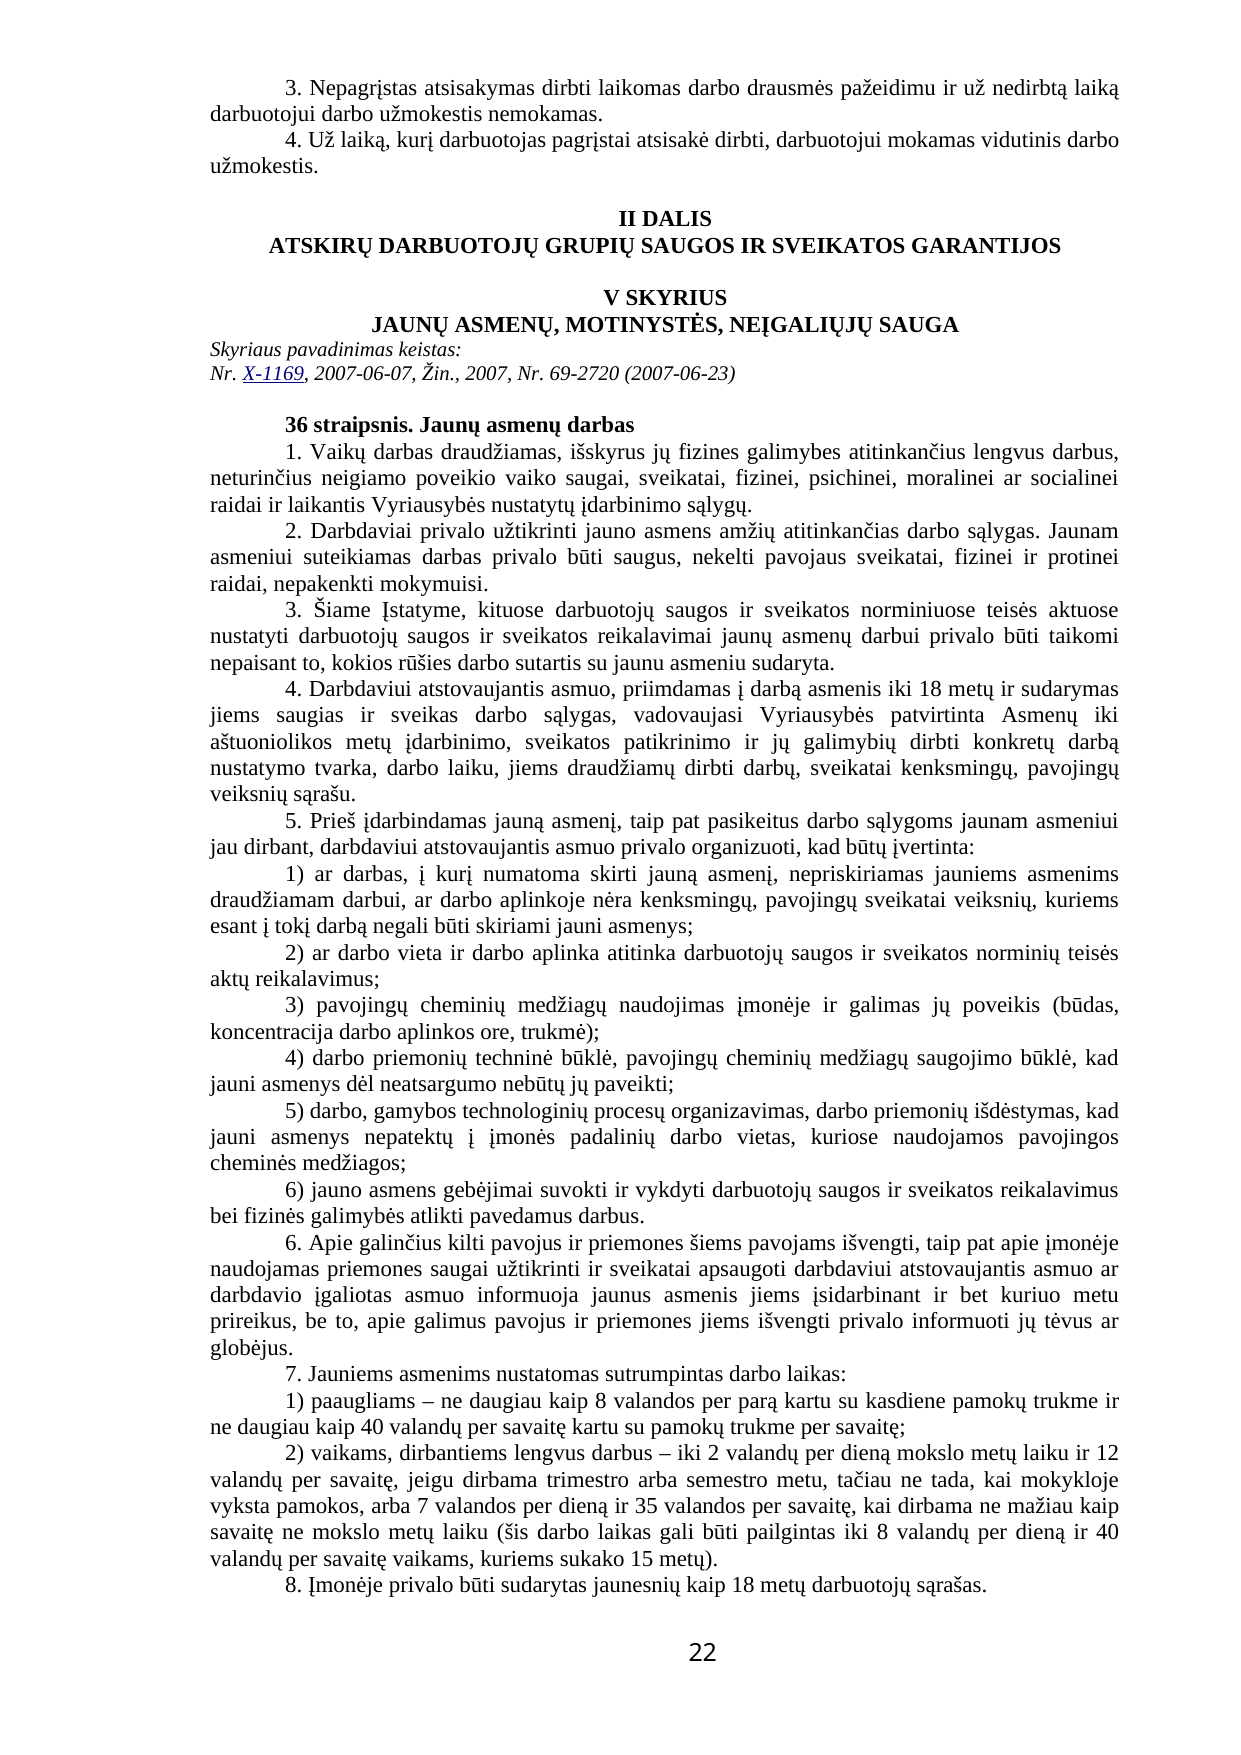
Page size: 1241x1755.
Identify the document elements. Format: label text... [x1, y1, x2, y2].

text 1) ar darbas, į kurį numatoma skirti jauną asmenį, nepriskiriamas jauniems asmenims draudžiamam darbui, ar darbo aplinkoje nėra kenksmingų, pavojingų sveikatai veiksnių, kuriems esant į tokį darbą negali būti skiriami jauni asmenys; [210, 859, 1120, 939]
text ATSKIRŲ DARBUOTOJŲ GRUPIŲ SAUGOS IR SVEIKATOS GARANTIJOS [210, 232, 1120, 258]
text Nr. X-1169, 2007-06-07, Žin., 2007, Nr. 69-2720 (2007-06-23) [210, 361, 1120, 385]
text 36 straipsnis. Jaunų asmenų darbas [210, 412, 1120, 438]
text 1. Vaikų darbas draudžiamas, išskyrus jų fizines galimybes atitinkančius lengvus darbus, neturinčius neigiamo poveikio vaiko saugai, sveikatai, fizinei, psichinei, moralinei ar socialinei raidai ir laikantis Vyriausybės nustatytų įdarbinimo sąlygų. [210, 438, 1120, 517]
text 5. Prieš įdarbindamas jauną asmenį, taip pat pasikeitus darbo sąlygoms jaunam asmeniui jau dirbant, darbdaviui atstovaujantis asmuo privalo organizuoti, kad būtų įvertinta: [210, 807, 1120, 859]
text 6) jauno asmens gebėjimai suvokti ir vykdyti darbuotojų saugos ir sveikatos reikalavimus bei fizinės galimybės atlikti pavedamus darbus. [210, 1176, 1120, 1228]
text 4) darbo priemonių techninė būklė, pavojingų cheminių medžiagų saugojimo būklė, kad jauni asmenys dėl neatsargumo nebūtų jų paveikti; [210, 1044, 1120, 1097]
subtitle II DALIS [210, 205, 1120, 232]
text 8. Įmonėje privalo būti sudarytas jaunesnių kaip 18 metų darbuotojų sąrašas. [210, 1571, 1120, 1597]
text 7. Jauniems asmenims nustatomas sutrumpintas darbo laikas: [210, 1360, 1120, 1387]
text 2) ar darbo vieta ir darbo aplinka atitinka darbuotojų saugos ir sveikatos norminių teisės aktų reikalavimus; [210, 939, 1120, 991]
text 6. Apie galinčius kilti pavojus ir priemones šiems pavojams išvengti, taip pat apie įmonėje naudojamas priemones saugai užtikrinti ir sveikatai apsaugoti darbdaviui atstovaujantis asmuo ar darbdavio įgaliotas asmuo informuoja jaunus asmenis jiems įsidarbinant ir bet kuriuo metu prireikus, be to, apie galimus pavojus ir priemones jiems išvengti privalo informuoti jų tėvus ar globėjus. [210, 1228, 1120, 1360]
text Skyriaus pavadinimas keistas: [210, 337, 1120, 361]
text 2) vaikams, dirbantiems lengvus darbus – iki 2 valandų per dieną mokslo metų laiku ir 12 valandų per savaitę, jeigu dirbama trimestro arba semestro metu, tačiau ne tada, kai mokykloje vyksta pamokos, arba 7 valandos per dieną ir 35 valandos per savaitę, kai dirbama ne mažiau kaip savaitę ne mokslo metų laiku (šis darbo laikas gali būti pailgintas iki 8 valandų per dieną ir 40 valandų per savaitę vaikams, kuriems sukako 15 metų). [210, 1439, 1120, 1571]
text 3) pavojingų cheminių medžiagų naudojimas įmonėje ir galimas jų poveikis (būdas, koncentracija darbo aplinkos ore, trukmė); [210, 991, 1120, 1044]
text 3. Šiame Įstatyme, kituose darbuotojų saugos ir sveikatos norminiuose teisės aktuose nustatyti darbuotojų saugos ir sveikatos reikalavimai jaunų asmenų darbui privalo būti taikomi nepaisant to, kokios rūšies darbo sutartis su jaunu asmeniu sudaryta. [210, 596, 1120, 675]
text 1) paaugliams – ne daugiau kaip 8 valandos per parą kartu su kasdiene pamokų trukme ir ne daugiau kaip 40 valandų per savaitę kartu su pamokų trukme per savaitę; [210, 1387, 1120, 1439]
text 5) darbo, gamybos technologinių procesų organizavimas, darbo priemonių išdėstymas, kad jauni asmenys nepatektų į įmonės padalinių darbo vietas, kuriose naudojamos pavojingos cheminės medžiagos; [210, 1097, 1120, 1176]
text JAUNŲ ASMENŲ, MOTINYSTĖS, NEĮGALIŲJŲ SAUGA [210, 311, 1120, 337]
text 3. Nepagrįstas atsisakymas dirbti laikomas darbo drausmės pažeidimu ir už nedirbtą laiką darbuotojui darbo užmokestis nemokamas. [210, 73, 1120, 126]
text 4. Už laiką, kurį darbuotojas pagrįstai atsisakė dirbti, darbuotojui mokamas vidutinis darbo užmokestis. [210, 126, 1120, 179]
text 4. Darbdaviui atstovaujantis asmuo, priimdamas į darbą asmenis iki 18 metų ir sudarymas jiems saugias ir sveikas darbo sąlygas, vadovaujasi Vyriausybės patvirtinta Asmenų iki aštuoniolikos metų įdarbinimo, sveikatos patikrinimo ir jų galimybių dirbti konkretų darbą nustatymo tvarka, darbo laiku, jiems draudžiamų dirbti darbų, sveikatai kenksmingų, pavojingų veiksnių sąrašu. [210, 675, 1120, 807]
text 2. Darbdaviai privalo užtikrinti jauno asmens amžių atitinkančias darbo sąlygas. Jaunam asmeniui suteikiamas darbas privalo būti saugus, nekelti pavojaus sveikatai, fizinei ir protinei raidai, nepakenkti mokymuisi. [210, 517, 1120, 596]
text V SKYRIUS [210, 284, 1120, 311]
